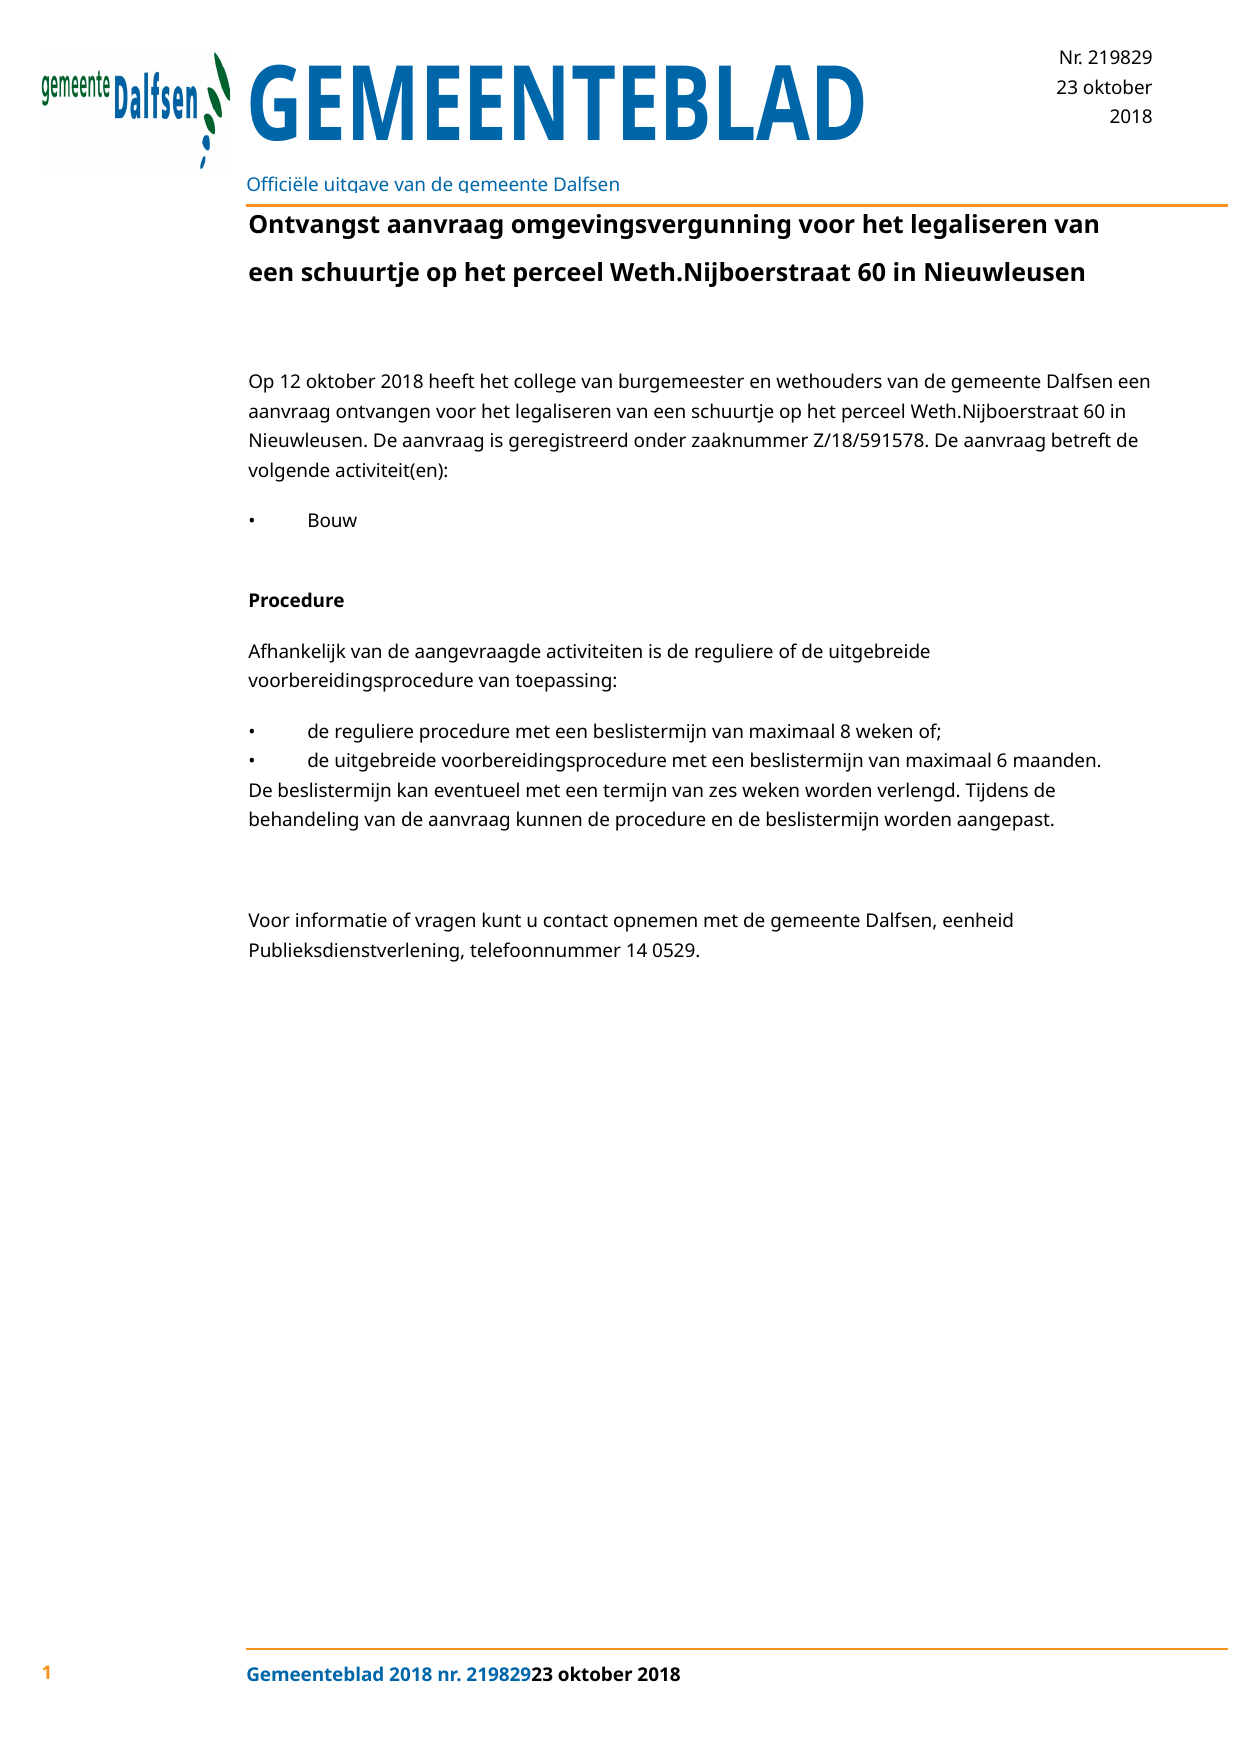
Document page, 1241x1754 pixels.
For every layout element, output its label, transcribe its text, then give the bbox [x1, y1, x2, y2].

text Op 12 oktober 2018 heeft het college van burgemeester en wethouders van de gemeente Dalfsen een aanvraag ontvangen voor het legaliseren van een schuurtje op het perceel Weth.Nijboerstraat 60 in Nieuwleusen. De aanvraag is geregistreerd onder zaaknummer Z/18/591578. De aanvraag betreft de volgende activiteit(en): [248, 368, 1152, 483]
text Voor informatie of vragen kunt u contact opnemen met de gemeente Dalfsen, eenheid Publieksdienstverlening, telefoonnummer 14 0529. [248, 907, 1152, 963]
text Procedure [248, 587, 1152, 613]
text De beslistermijn kan eventueel met een termijn van zes weken worden verlengd. Tijdens de behandeling van de aanvraag kunnen de procedure en de beslistermijn worden aangepast. [248, 777, 1152, 832]
list de uitgebreide voorbereidingsprocedure met een beslistermijn van maximaal 6 maanden. [248, 747, 1152, 773]
list Bouw [248, 507, 1152, 533]
list de reguliere procedure met een beslistermijn van maximaal 8 weken of; [248, 718, 1152, 744]
picture [41, 47, 231, 172]
text Ontvangst aanvraag omgevingsvergunning voor het legaliseren van een schuurtje op het perceel Weth.Nijboerstraat 60 in Nieuwleusen [248, 207, 1152, 288]
text Afhankelijk van de aangevraagde activiteiten is de reguliere of de uitgebreide voorbereidingsprocedure van toepassing: [248, 638, 1152, 693]
